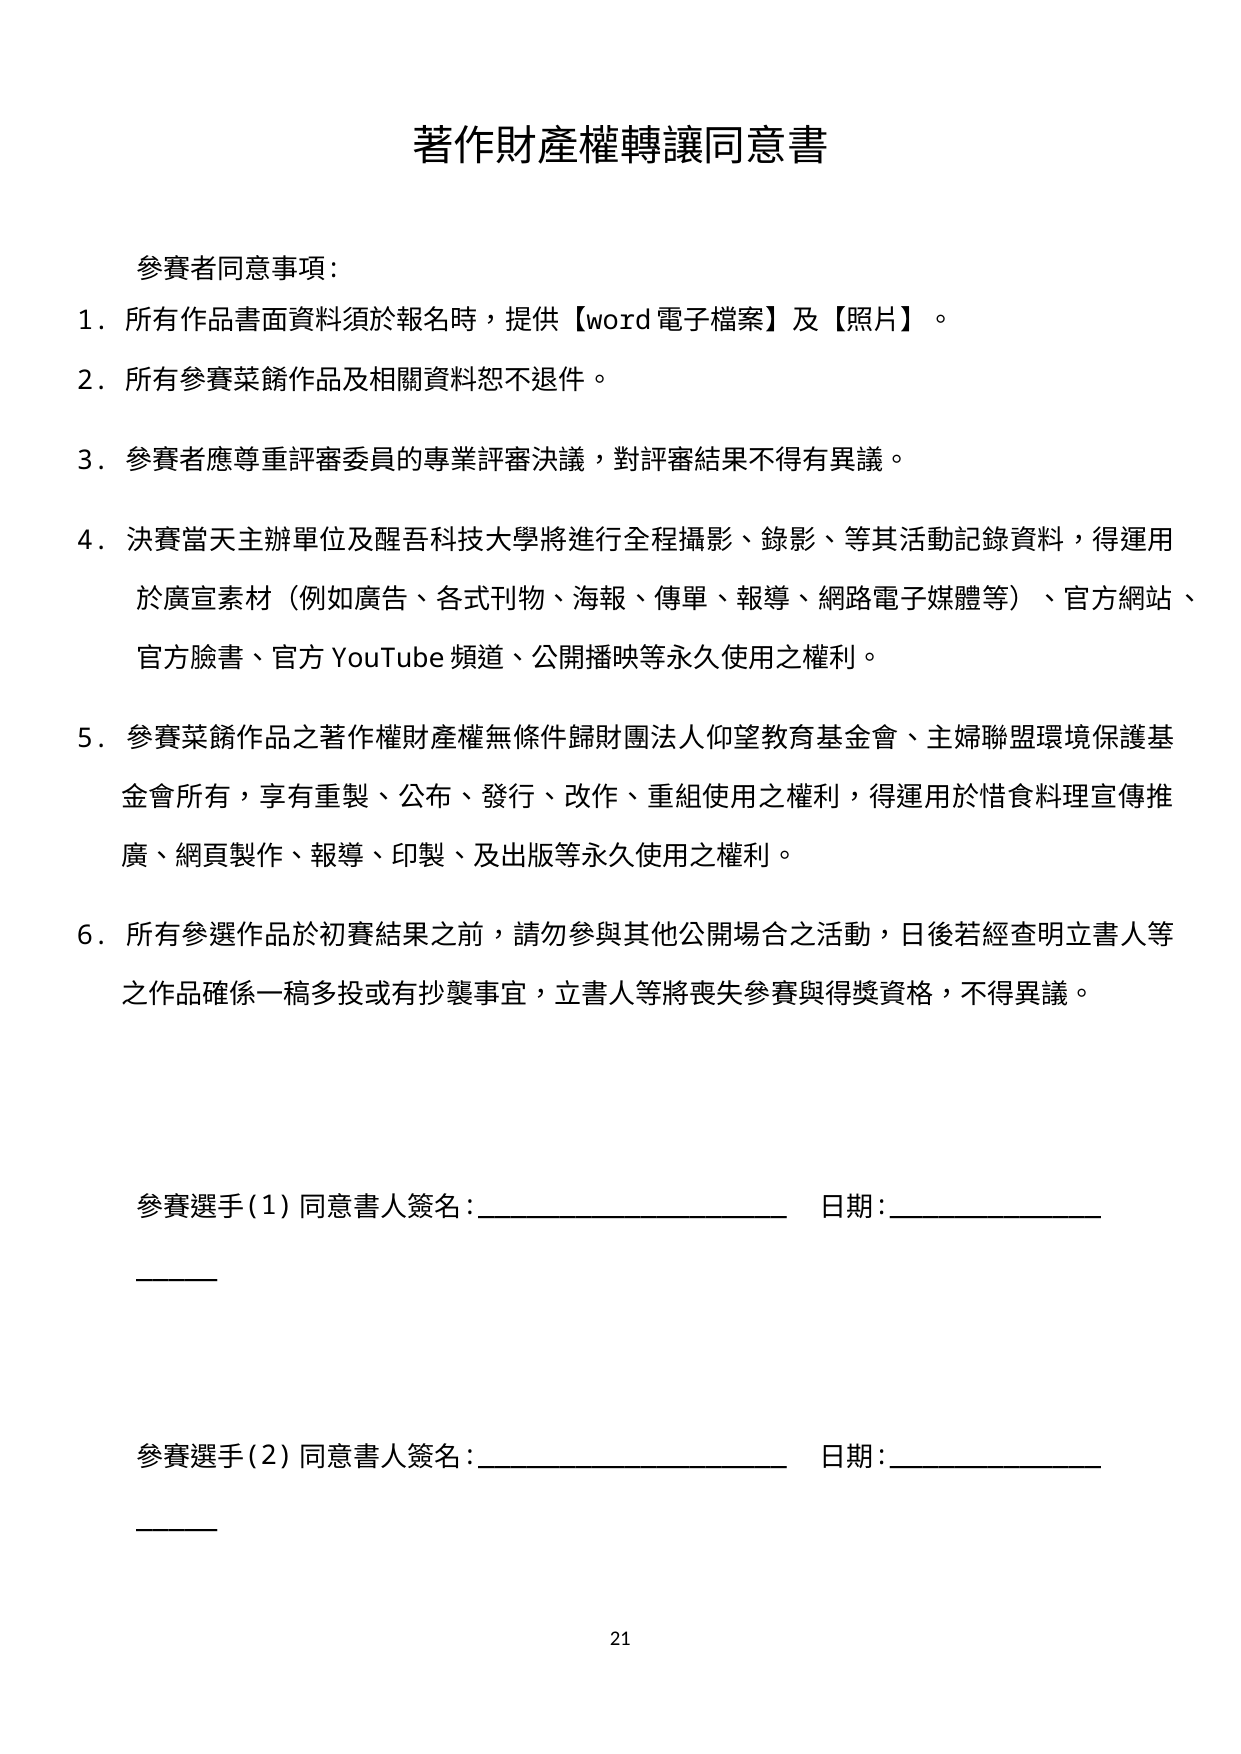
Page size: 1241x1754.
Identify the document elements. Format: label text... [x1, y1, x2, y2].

text 著作財產權轉讓同意書 [136, 100, 1104, 163]
text 1. 所有作品書面資料須於報名時，提供【word電子檔案】及【照片】。 [77, 298, 1177, 337]
text 5. 參賽菜餚作品之著作權財產權無條件歸財團法人仰望教育基金會、主婦聯盟環境保護基金會所有，享有重製、公布、發行、改作、重組使用之權利，得運用於惜食料理宣傳推廣、網頁製作、報導、印製、及出版等永久使用之權利。 [77, 716, 1177, 873]
text 參賽選手(1) 同意書人簽名:___________________ 日期:__________________ [136, 1163, 1104, 1288]
text 6. 所有參選作品於初賽結果之前，請勿參與其他公開場合之活動，日後若經查明立書人等之作品確係一稿多投或有抄襲事宜，立書人等將喪失參賽與得獎資格，不得異議。 [77, 913, 1177, 1011]
text 4. 決賽當天主辦單位及醒吾科技大學將進行全程攝影、錄影、等其活動記錄資料，得運用於廣宣素材（例如廣告、各式刊物、海報、傳單、報導、網路電子媒體等）、官方網站、官方臉書、官方YouTube頻道、公開播映等永久使用之權利。 [77, 518, 1177, 675]
text 2. 所有參賽菜餚作品及相關資料恕不退件。 [77, 358, 1177, 398]
text 參賽選手(2) 同意書人簽名:___________________ 日期:__________________ [136, 1413, 1104, 1538]
text 3. 參賽者應尊重評審委員的專業評審決議，對評審結果不得有異議。 [77, 438, 1177, 477]
text 參賽者同意事項: [136, 225, 1104, 288]
